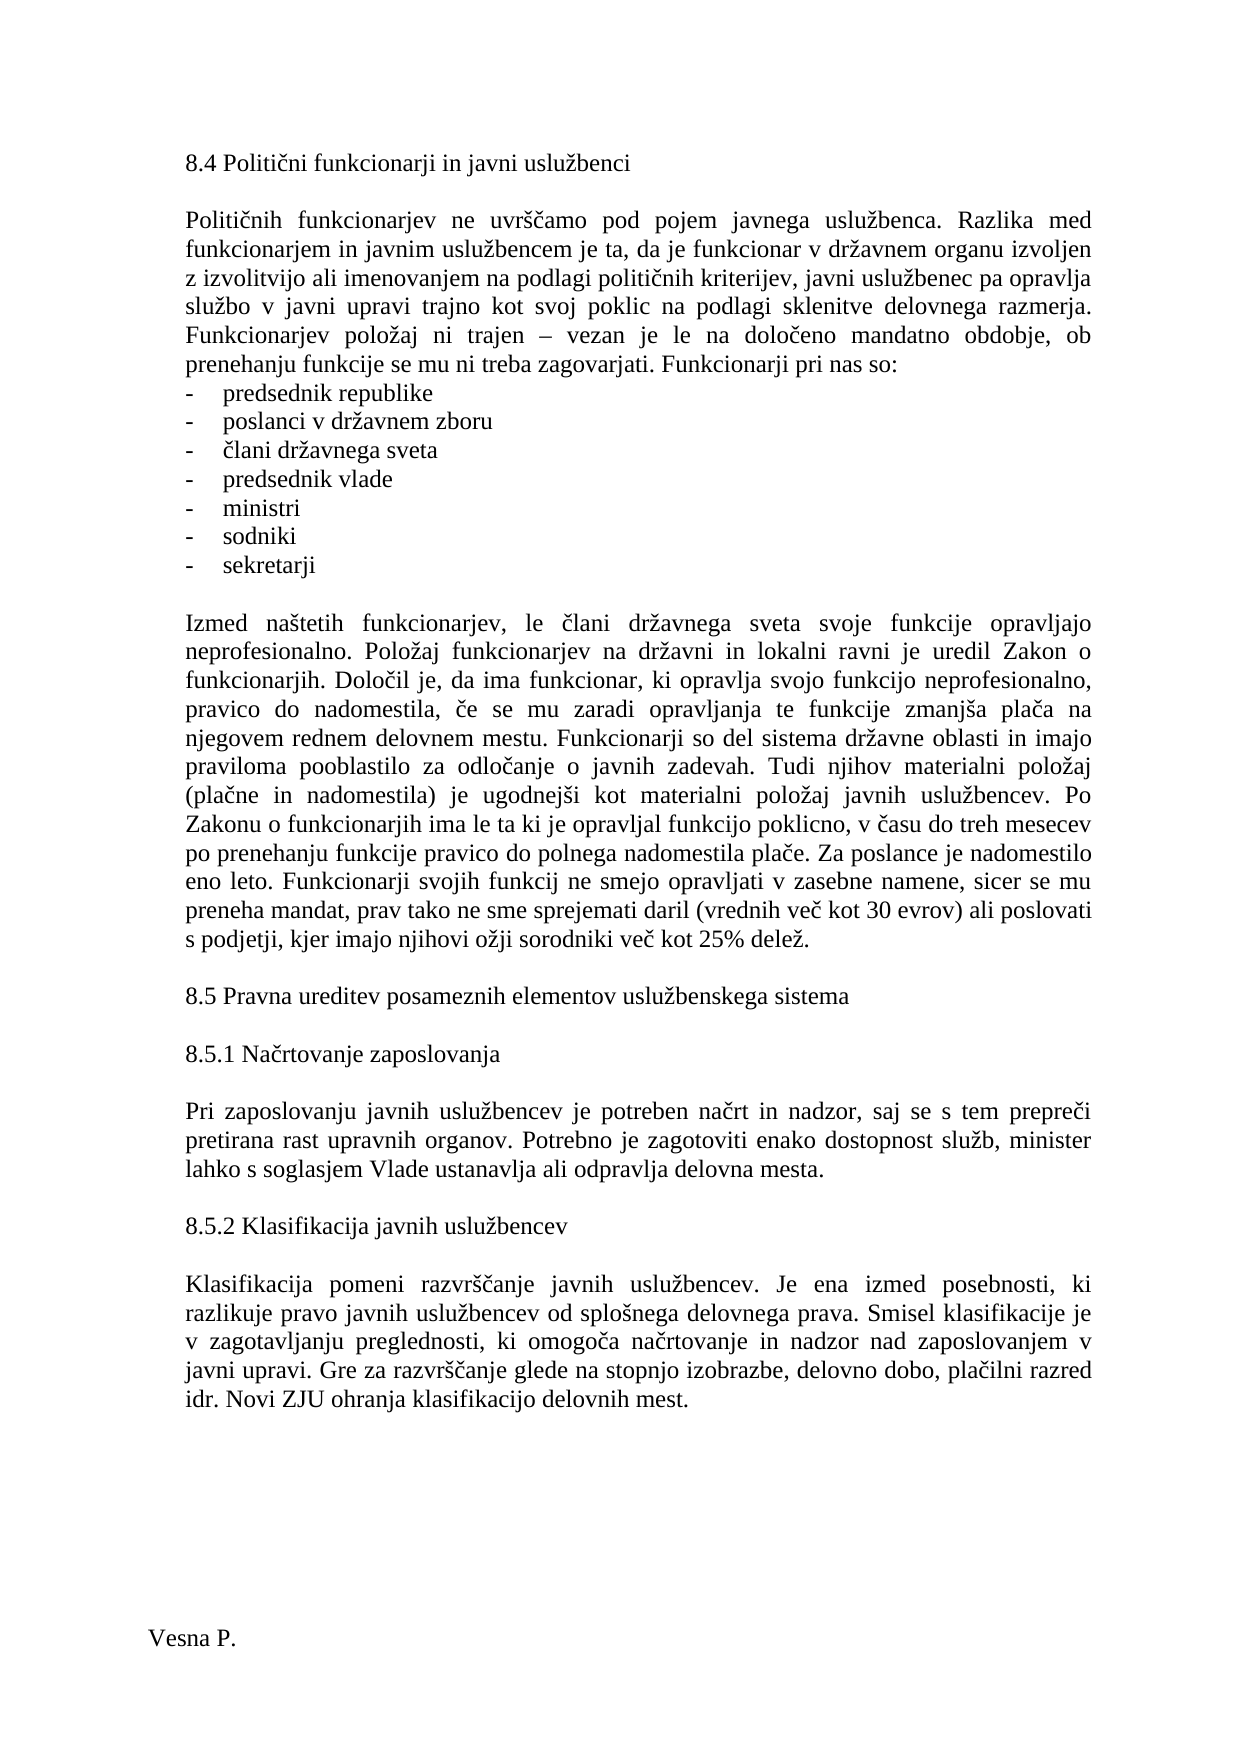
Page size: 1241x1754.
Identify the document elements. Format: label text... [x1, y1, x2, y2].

list predsednik republike [185, 378, 1093, 406]
text 8.5.1 Načrtovanje zaposlovanja [185, 1039, 1093, 1068]
text 8.5.2 Klasifikacija javnih uslužbencev [185, 1211, 1093, 1240]
list sodniki [185, 521, 1093, 550]
text Političnih funkcionarjev ne uvrščamo pod pojem javnega uslužbenca. Razlika med funkcionarjem in javnim uslužbencem je ta, da je funkcionar v državnem organu izvoljen z izvolitvijo ali imenovanjem na podlagi političnih kriterijev, javni uslužbenec pa opravlja službo v javni upravi trajno kot svoj poklic na podlagi sklenitve delovnega razmerja. Funkcionarjev položaj ni trajen – vezan je le na določeno mandatno obdobje, ob prenehanju funkcije se mu ni treba zagovarjati. Funkcionarji pri nas so: [185, 205, 1093, 378]
text Izmed naštetih funkcionarjev, le člani državnega sveta svoje funkcije opravljajo neprofesionalno. Položaj funkcionarjev na državni in lokalni ravni je uredil Zakon o funkcionarjih. Določil je, da ima funkcionar, ki opravlja svojo funkcijo neprofesionalno, pravico do nadomestila, če se mu zaradi opravljanja te funkcije zmanjša plača na njegovem rednem delovnem mestu. Funkcionarji so del sistema državne oblasti in imajo praviloma pooblastilo za odločanje o javnih zadevah. Tudi njihov materialni položaj (plačne in nadomestila) je ugodnejši kot materialni položaj javnih uslužbencev. Po Zakonu o funkcionarjih ima le ta ki je opravljal funkcijo poklicno, v času do treh mesecev po prenehanju funkcije pravico do polnega nadomestila plače. Za poslance je nadomestilo eno leto. Funkcionarji svojih funkcij ne smejo opravljati v zasebne namene, sicer se mu preneha mandat, prav tako ne sme sprejemati daril (vrednih več kot 30 evrov) ali poslovati s podjetji, kjer imajo njihovi ožji sorodniki več kot 25% delež. [185, 608, 1093, 953]
list člani državnega sveta [185, 435, 1093, 464]
list sekretarji [185, 550, 1093, 579]
list poslanci v državnem zboru [185, 406, 1093, 435]
text 8.5 Pravna ureditev posameznih elementov uslužbenskega sistema [185, 981, 1093, 1010]
list ministri [185, 493, 1093, 521]
text 8.4 Politični funkcionarji in javni uslužbenci [185, 148, 1093, 176]
list predsednik vlade [185, 464, 1093, 493]
text Klasifikacija pomeni razvrščanje javnih uslužbencev. Je ena izmed posebnosti, ki razlikuje pravo javnih uslužbencev od splošnega delovnega prava. Smisel klasifikacije je v zagotavljanju preglednosti, ki omogoča načrtovanje in nadzor nad zaposlovanjem v javni upravi. Gre za razvrščanje glede na stopnjo izobrazbe, delovno dobo, plačilni razred idr. Novi ZJU ohranja klasifikacijo delovnih mest. [185, 1269, 1093, 1413]
text Pri zaposlovanju javnih uslužbencev je potreben načrt in nadzor, saj se s tem prepreči pretirana rast upravnih organov. Potrebno je zagotoviti enako dostopnost služb, minister lahko s soglasjem Vlade ustanavlja ali odpravlja delovna mesta. [185, 1096, 1093, 1183]
